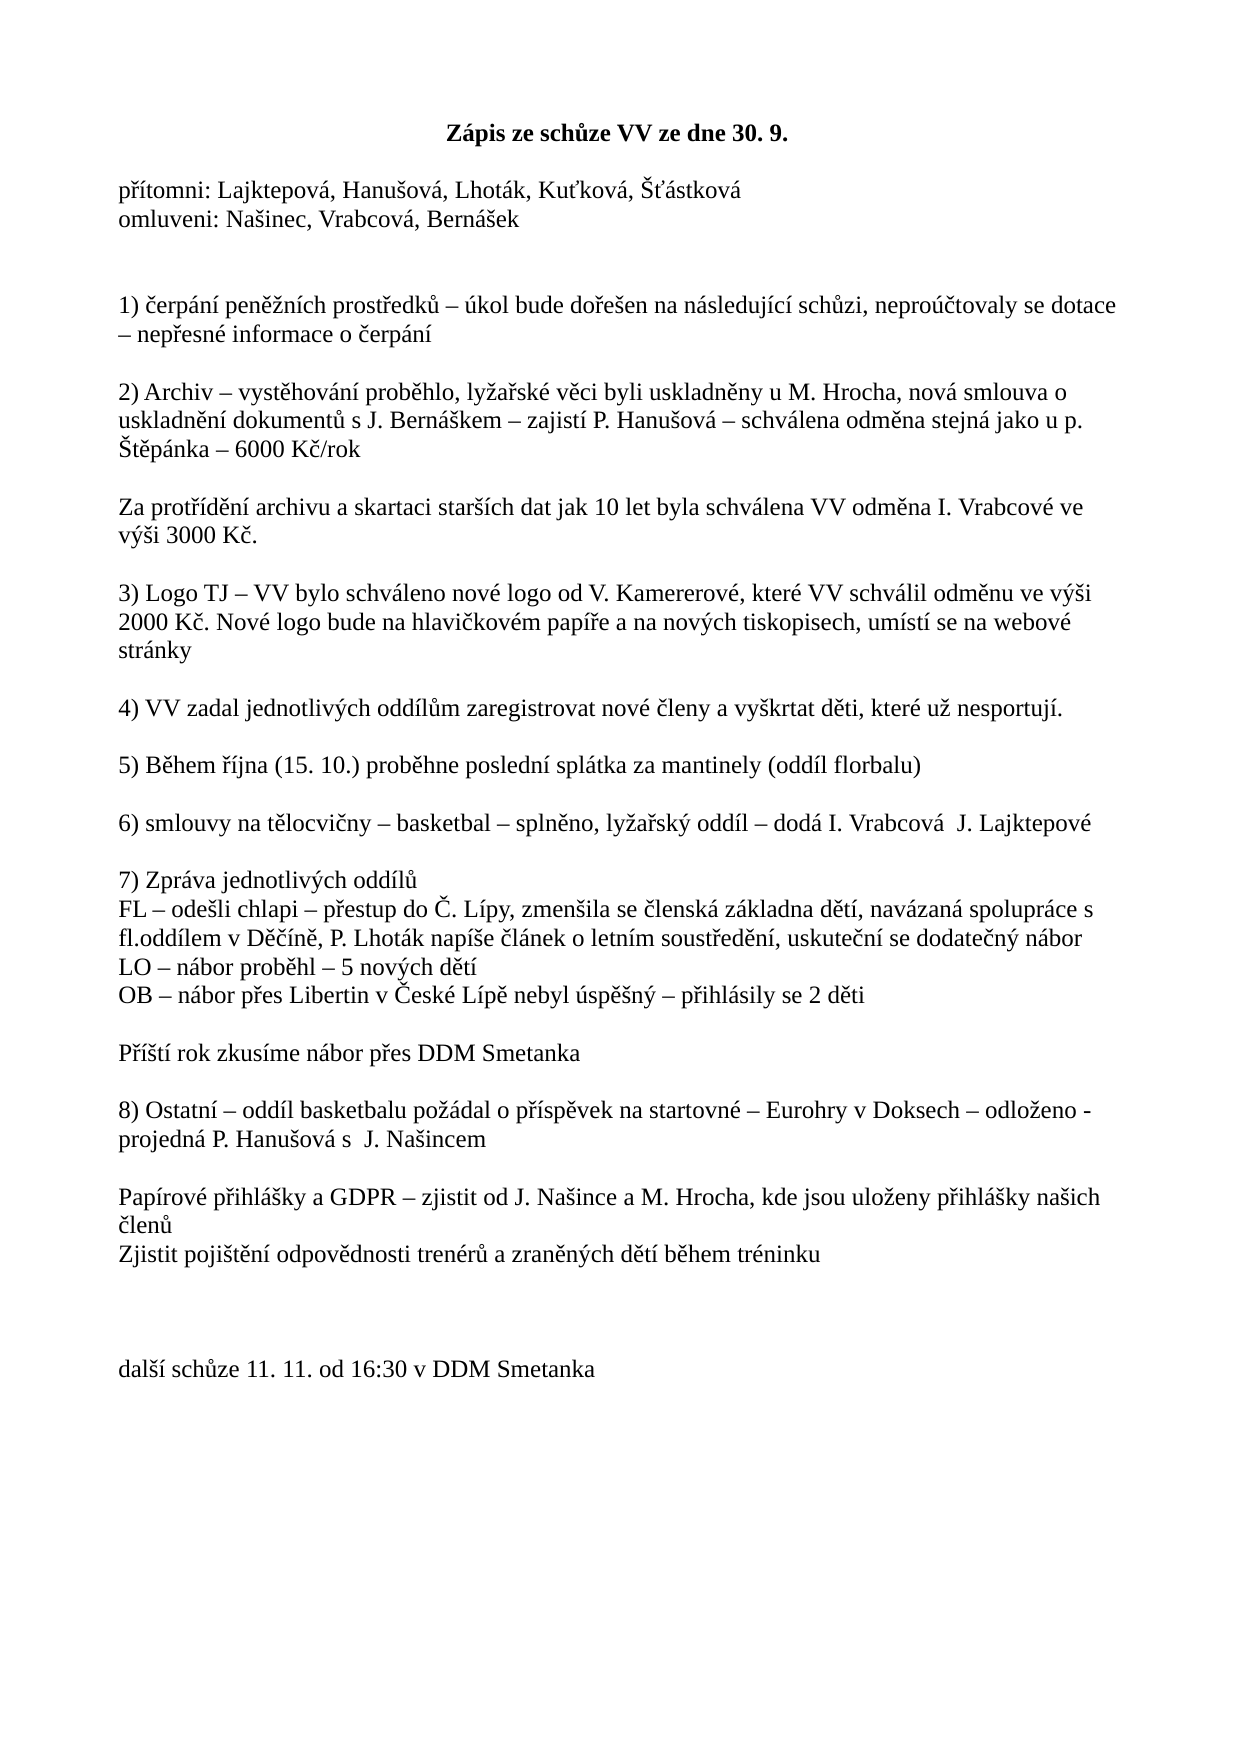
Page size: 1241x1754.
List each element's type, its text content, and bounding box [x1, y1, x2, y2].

text 8) Ostatní – oddíl basketbalu požádal o příspěvek na startovné – Eurohry v Doksech – odloženo - projedná P. Hanušová s J. Našincem [118, 1096, 1122, 1153]
text LO – nábor proběhl – 5 nových dětí [118, 952, 1122, 981]
text 5) Během října (15. 10.) proběhne poslední splátka za mantinely (oddíl florbalu) [118, 751, 1122, 779]
text další schůze 11. 11. od 16:30 v DDM Smetanka [118, 1354, 1122, 1383]
text Zjistit pojištění odpovědnosti trenérů a zraněných dětí během tréninku [118, 1239, 1122, 1268]
text Zápis ze schůze VV ze dne 30. 9. [118, 118, 1122, 147]
text Papírové přihlášky a GDPR – zjistit od J. Našince a M. Hrocha, kde jsou uloženy přihlášky našich členů [118, 1182, 1122, 1239]
text Příští rok zkusíme nábor přes DDM Smetanka [118, 1038, 1122, 1067]
text 2) Archiv – vystěhování proběhlo, lyžařské věci byli uskladněny u M. Hrocha, nová smlouva o uskladnění dokumentů s J. Bernáškem – zajistí P. Hanušová – schválena odměna stejná jako u p. Štěpánka – 6000 Kč/rok [118, 377, 1122, 463]
text 6) smlouvy na tělocvičny – basketbal – splněno, lyžařský oddíl – dodá I. Vrabcová J. Lajktepové [118, 808, 1122, 837]
text 1) čerpání peněžních prostředků – úkol bude dořešen na následující schůzi, neproúčtovaly se dotace – nepřesné informace o čerpání [118, 291, 1122, 348]
text omluveni: Našinec, Vrabcová, Bernášek [118, 204, 1122, 233]
text 4) VV zadal jednotlivých oddílům zaregistrovat nové členy a vyškrtat děti, které už nesportují. [118, 693, 1122, 722]
text 7) Zpráva jednotlivých oddílů [118, 866, 1122, 894]
text FL – odešli chlapi – přestup do Č. Lípy, zmenšila se členská základna dětí, navázaná spolupráce s fl.oddílem v Děčíně, P. Lhoták napíše článek o letním soustředění, uskuteční se dodatečný nábor [118, 894, 1122, 952]
text OB – nábor přes Libertin v České Lípě nebyl úspěšný – přihlásily se 2 děti [118, 981, 1122, 1009]
text přítomni: Lajktepová, Hanušová, Lhoták, Kuťková, Šťástková [118, 176, 1122, 204]
text Za protřídění archivu a skartaci starších dat jak 10 let byla schválena VV odměna I. Vrabcové ve výši 3000 Kč. [118, 492, 1122, 549]
text 3) Logo TJ – VV bylo schváleno nové logo od V. Kamererové, které VV schválil odměnu ve výši 2000 Kč. Nové logo bude na hlavičkovém papíře a na nových tiskopisech, umístí se na webové stránky [118, 578, 1122, 664]
